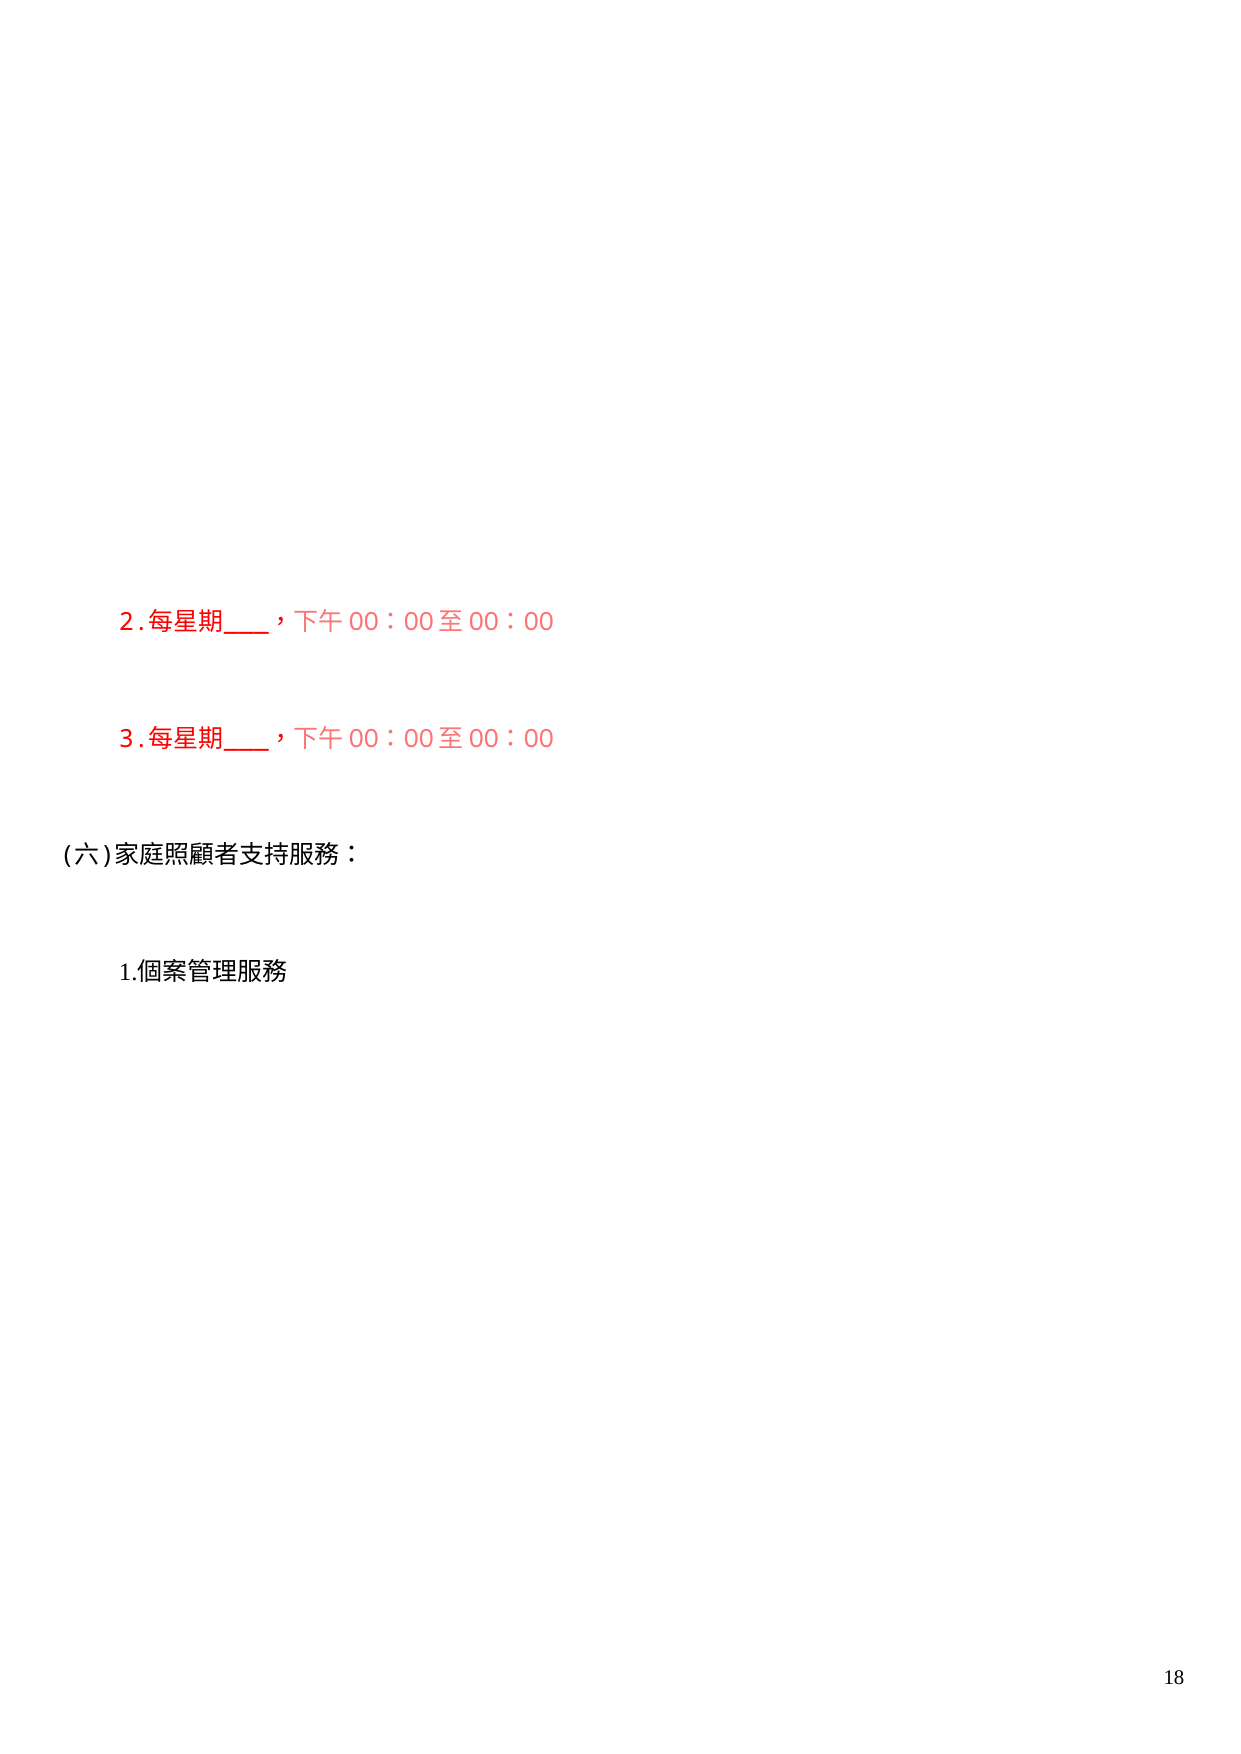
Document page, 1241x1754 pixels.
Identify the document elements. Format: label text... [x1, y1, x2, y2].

text (六)家庭照顧者支持服務： [45, 835, 1180, 871]
text 1.個案管理服務 [45, 951, 1180, 988]
text 2.每星期___，下午OO：OO至OO：OO [45, 601, 1180, 638]
text 3.每星期___，下午OO：OO至OO：OO [45, 718, 1180, 754]
